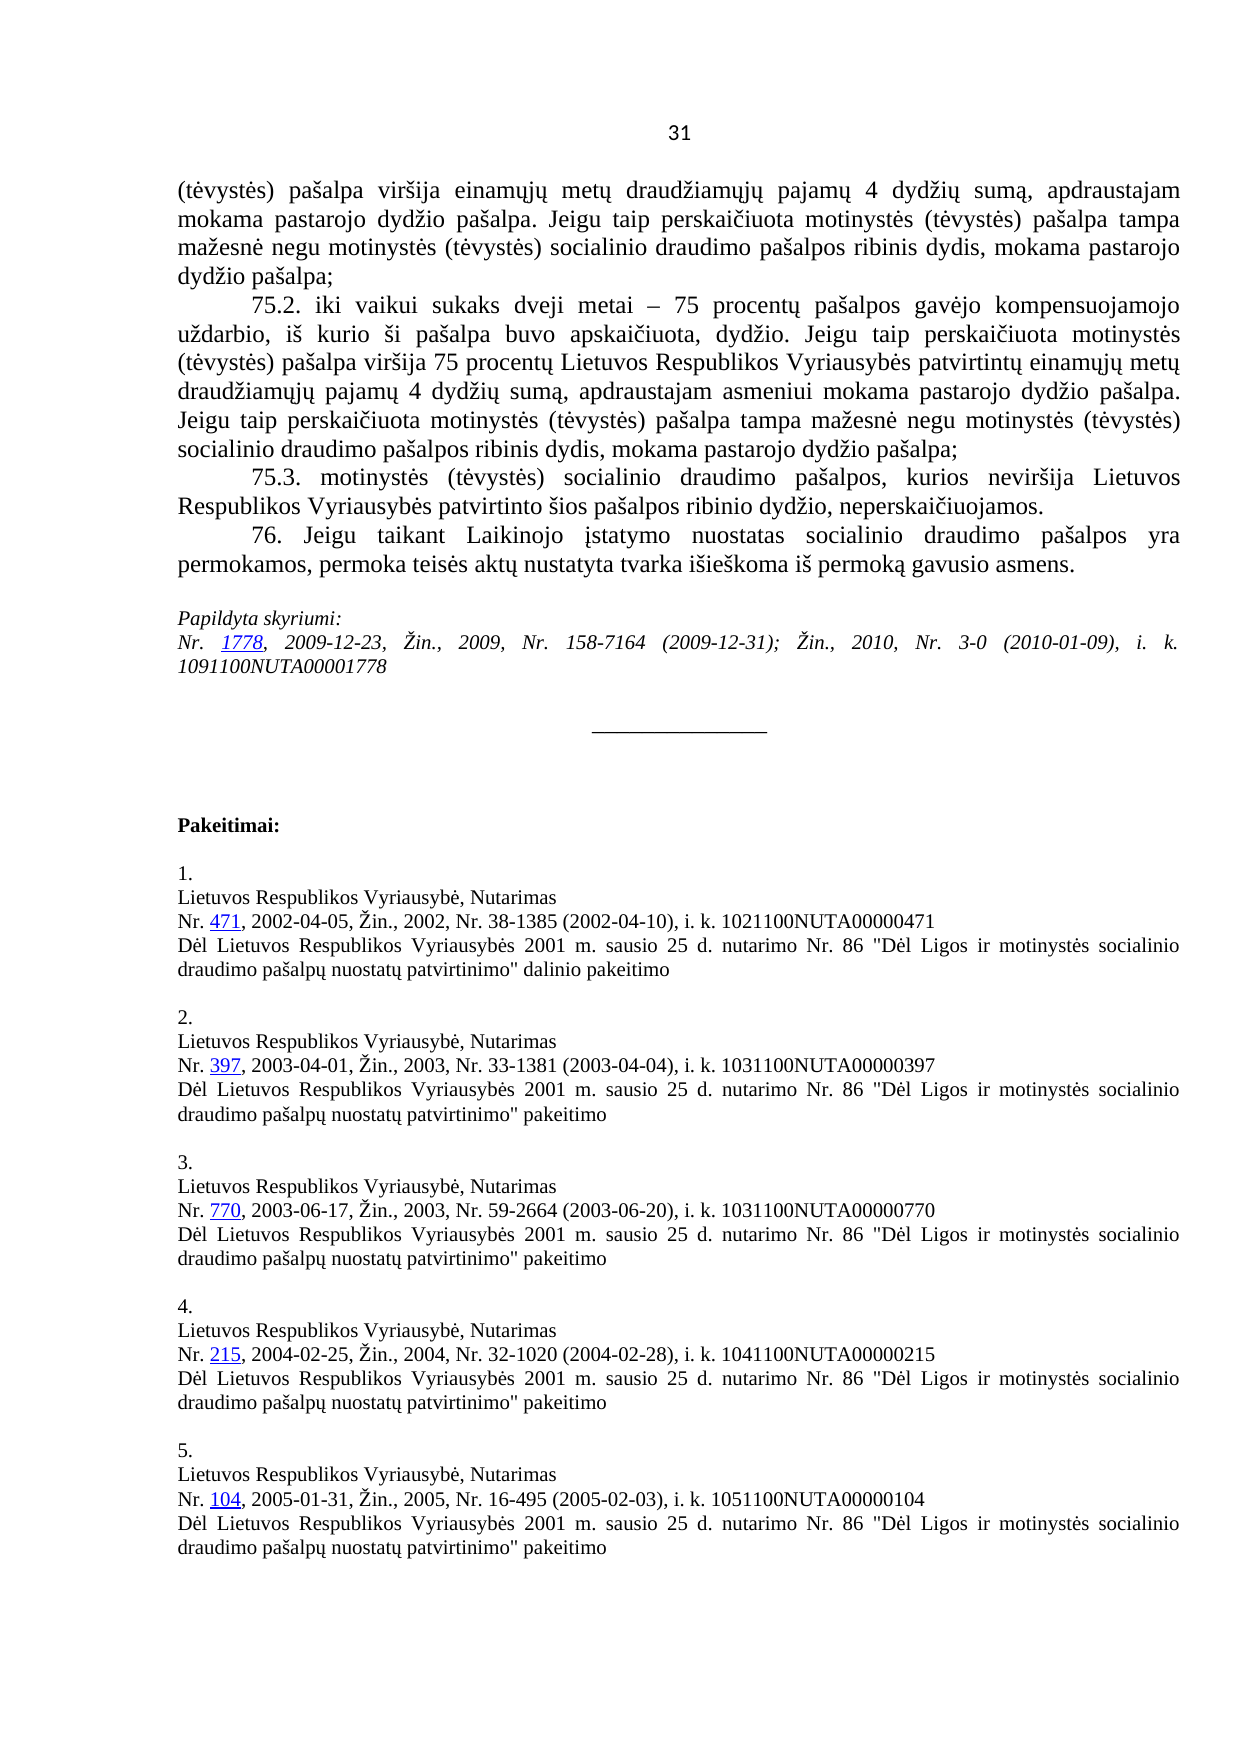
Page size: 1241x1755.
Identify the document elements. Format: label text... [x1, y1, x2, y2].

text Dėl Lietuvos Respublikos Vyriausybės 2001 m. sausio 25 d. nutarimo Nr. 86 "Dėl Ligos ir motinystės socialinio draudimo pašalpų nuostatų patvirtinimo" dalinio pakeitimo [177, 933, 1181, 981]
text Nr. 215, 2004-02-25, Žin., 2004, Nr. 32-1020 (2004-02-28), i. k. 1041100NUTA00000215 [177, 1342, 1181, 1366]
text Dėl Lietuvos Respublikos Vyriausybės 2001 m. sausio 25 d. nutarimo Nr. 86 "Dėl Ligos ir motinystės socialinio draudimo pašalpų nuostatų patvirtinimo" pakeitimo [177, 1222, 1181, 1270]
text Lietuvos Respublikos Vyriausybė, Nutarimas [177, 1174, 1181, 1198]
text Lietuvos Respublikos Vyriausybė, Nutarimas [177, 1029, 1181, 1053]
text Papildyta skyriumi: [177, 606, 1181, 630]
text Nr. 770, 2003-06-17, Žin., 2003, Nr. 59-2664 (2003-06-20), i. k. 1031100NUTA00000770 [177, 1198, 1181, 1222]
text 1. [177, 861, 1181, 885]
text (tėvystės) pašalpa viršija einamųjų metų draudžiamųjų pajamų 4 dydžių sumą, apdraustajam mokama pastarojo dydžio pašalpa. Jeigu taip perskaičiuota motinystės (tėvystės) pašalpa tampa mažesnė negu motinystės (tėvystės) socialinio draudimo pašalpos ribinis dydis, mokama pastarojo dydžio pašalpa; [177, 175, 1181, 290]
text 5. [177, 1438, 1181, 1462]
text Dėl Lietuvos Respublikos Vyriausybės 2001 m. sausio 25 d. nutarimo Nr. 86 "Dėl Ligos ir motinystės socialinio draudimo pašalpų nuostatų patvirtinimo" pakeitimo [177, 1366, 1181, 1414]
text 75.2. iki vaikui sukaks dveji metai – 75 procentų pašalpos gavėjo kompensuojamojo uždarbio, iš kurio ši pašalpa buvo apskaičiuota, dydžio. Jeigu taip perskaičiuota motinystės (tėvystės) pašalpa viršija 75 procentų Lietuvos Respublikos Vyriausybės patvirtintų einamųjų metų draudžiamųjų pajamų 4 dydžių sumą, apdraustajam asmeniui mokama pastarojo dydžio pašalpa. Jeigu taip perskaičiuota motinystės (tėvystės) pašalpa tampa mažesnė negu motinystės (tėvystės) socialinio draudimo pašalpos ribinis dydis, mokama pastarojo dydžio pašalpa; [177, 290, 1181, 462]
text 75.3. motinystės (tėvystės) socialinio draudimo pašalpos, kurios neviršija Lietuvos Respublikos Vyriausybės patvirtinto šios pašalpos ribinio dydžio, neperskaičiuojamos. [177, 462, 1181, 520]
text Nr. 471, 2002-04-05, Žin., 2002, Nr. 38-1385 (2002-04-10), i. k. 1021100NUTA00000471 [177, 909, 1181, 933]
text Lietuvos Respublikos Vyriausybė, Nutarimas [177, 1318, 1181, 1342]
text Nr. 397, 2003-04-01, Žin., 2003, Nr. 33-1381 (2003-04-04), i. k. 1031100NUTA00000397 [177, 1053, 1181, 1077]
text Lietuvos Respublikos Vyriausybė, Nutarimas [177, 885, 1181, 909]
text ______________ [177, 707, 1181, 736]
text Lietuvos Respublikos Vyriausybė, Nutarimas [177, 1462, 1181, 1486]
text Dėl Lietuvos Respublikos Vyriausybės 2001 m. sausio 25 d. nutarimo Nr. 86 "Dėl Ligos ir motinystės socialinio draudimo pašalpų nuostatų patvirtinimo" pakeitimo [177, 1511, 1181, 1559]
text Nr. 1778, 2009-12-23, Žin., 2009, Nr. 158-7164 (2009-12-31); Žin., 2010, Nr. 3-0 (2010-01-09), i. k. 1091100NUTA00001778 [177, 630, 1181, 678]
text Dėl Lietuvos Respublikos Vyriausybės 2001 m. sausio 25 d. nutarimo Nr. 86 "Dėl Ligos ir motinystės socialinio draudimo pašalpų nuostatų patvirtinimo" pakeitimo [177, 1077, 1181, 1126]
text Pakeitimai: [177, 813, 1181, 837]
text 4. [177, 1294, 1181, 1318]
text 76. Jeigu taikant Laikinojo įstatymo nuostatas socialinio draudimo pašalpos yra permokamos, permoka teisės aktų nustatyta tvarka išieškoma iš permoką gavusio asmens. [177, 520, 1181, 577]
text 2. [177, 1005, 1181, 1029]
text 3. [177, 1149, 1181, 1174]
text Nr. 104, 2005-01-31, Žin., 2005, Nr. 16-495 (2005-02-03), i. k. 1051100NUTA00000104 [177, 1486, 1181, 1511]
